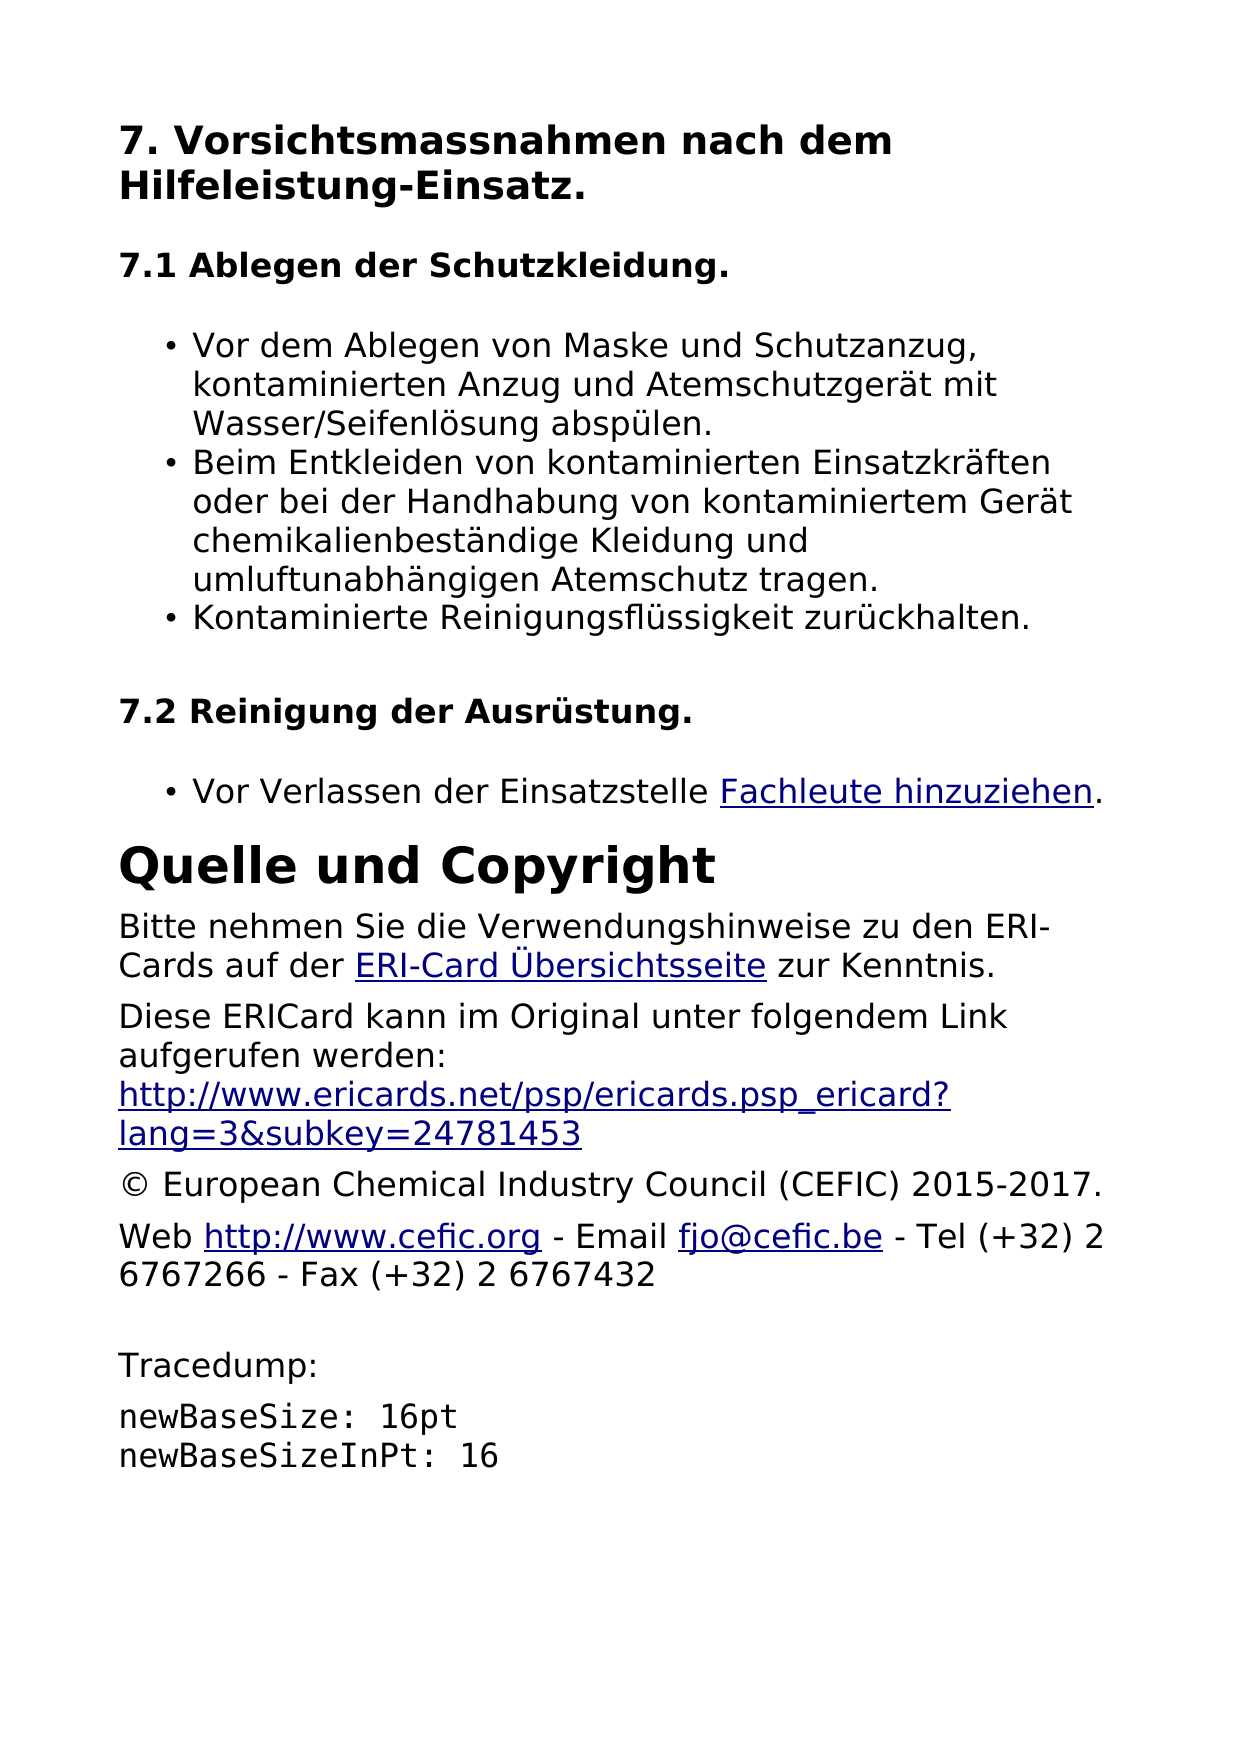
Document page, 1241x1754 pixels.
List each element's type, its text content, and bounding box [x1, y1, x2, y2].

text © European Chemical Industry Council (CEFIC) 2015-2017. [118, 1166, 1122, 1204]
list Beim Entkleiden von kontaminierten Einsatzkräften oder bei der Handhabung von kontaminiertem Gerät chemikalienbeständige Kleidung und umluftunabhängigen Atemschutz tragen. [177, 443, 1122, 599]
subtitle 7. Vorsichtsmassnahmen nach dem Hilfeleistung-Einsatz. [118, 118, 1122, 208]
list Kontaminierte Reinigungsflüssigkeit zurückhalten. [177, 599, 1122, 638]
subtitle 7.2 Reinigung der Ausrüstung. [118, 692, 1122, 731]
subtitle 7.1 Ablegen der Schutzkleidung. [118, 246, 1122, 285]
list Vor dem Ablegen von Maske und Schutzanzug, kontaminierten Anzug und Atemschutzgerät mit Wasser/Seifenlösung abspülen. [177, 327, 1122, 443]
subtitle Quelle und Copyright [118, 837, 1122, 895]
text Web http://www.cefic.org - Email fjo@cefic.be - Tel (+32) 2 6767266 - Fax (+32) 2 6767432 [118, 1217, 1122, 1295]
text newBaseSize: 16pt newBaseSizeInPt: 16 [118, 1397, 1122, 1475]
list Vor Verlassen der Einsatzstelle Fachleute hinzuziehen. [177, 773, 1122, 812]
text Tracedump: [118, 1307, 1122, 1385]
text Diese ERICard kann im Original unter folgendem Link aufgerufen werden: http://www.ericards.net/psp/ericards.psp_ericard?lang=3&subkey=24781453 [118, 998, 1122, 1153]
text Bitte nehmen Sie die Verwendungshinweise zu den ERI-Cards auf der ERI-Card Übersichtsseite zur Kenntnis. [118, 908, 1122, 985]
